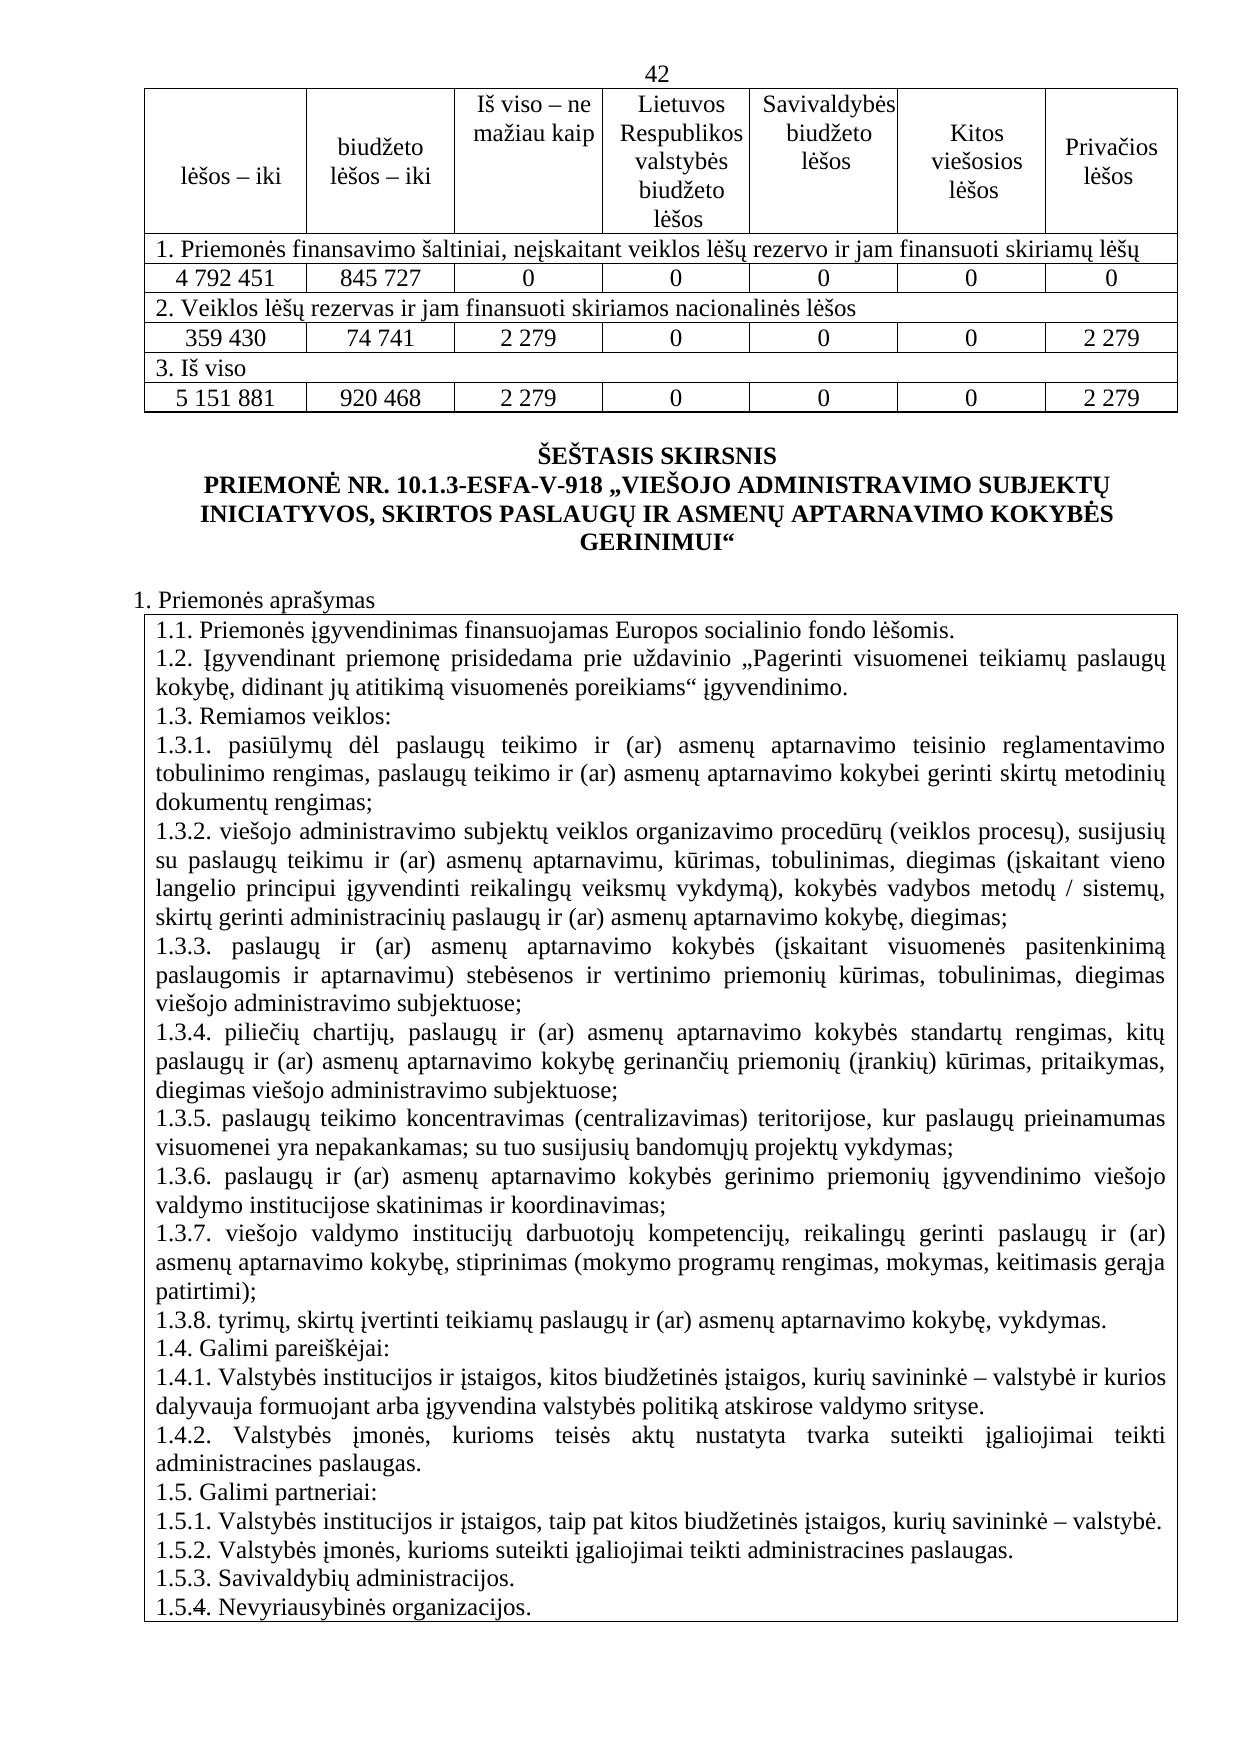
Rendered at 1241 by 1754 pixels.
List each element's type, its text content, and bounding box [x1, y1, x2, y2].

table_cell 0 [898, 264, 1045, 292]
table_cell 0 [750, 323, 897, 352]
table_cell 74 741 [307, 323, 454, 352]
table_cell 0 [603, 264, 749, 292]
text PRIEMONĖ NR. 10.1.3-ESFA-V-918 „VIEŠOJO ADMINISTRAVIMO SUBJEKTŲ INICIATYVOS, SKIRTOS PASLAUGŲ IR ASMENŲ APTARNAVIMO KOKYBĖS GERINIMUI“ [133, 470, 1181, 556]
table_cell 0 [603, 323, 749, 352]
table_cell Lietuvos Respublikos valstybės biudžeto lėšos [603, 89, 749, 233]
table_cell Savivaldybės biudžeto lėšos [750, 89, 897, 233]
table_cell 0 [1046, 264, 1177, 292]
table_cell 359 430 [145, 323, 306, 352]
table_header 1.1. Priemonės įgyvendinimas finansuojamas Europos socialinio fondo lėšomis. 1.2. Įgyvendinant priemonę prisidedama prie uždavinio „Pagerinti visuomenei teikiamų paslaugų kokybę, didinant jų atitikimą visuomenės poreikiams“ įgyvendinimo. 1.3. Remiamos veiklos: 1.3.1. pasiūlymų dėl paslaugų teikimo ir (ar) asmenų aptarnavimo teisinio reglamentavimo tobulinimo rengimas, paslaugų teikimo ir (ar) asmenų aptarnavimo kokybei gerinti skirtų metodinių dokumentų rengimas; 1.3.2. viešojo administravimo subjektų veiklos organizavimo procedūrų (veiklos procesų), susijusių su paslaugų teikimu ir (ar) asmenų aptarnavimu, kūrimas, tobulinimas, diegimas (įskaitant vieno langelio principui įgyvendinti reikalingų veiksmų vykdymą), kokybės vadybos metodų / sistemų, skirtų gerinti administracinių paslaugų ir (ar) asmenų aptarnavimo kokybę, diegimas; 1.3.3. paslaugų ir (ar) asmenų aptarnavimo kokybės (įskaitant visuomenės pasitenkinimą paslaugomis ir aptarnavimu) stebėsenos ir vertinimo priemonių kūrimas, tobulinimas, diegimas viešojo administravimo subjektuose; 1.3.4. piliečių chartijų, paslaugų ir (ar) asmenų aptarnavimo kokybės standartų rengimas, kitų paslaugų ir (ar) asmenų aptarnavimo kokybę gerinančių priemonių (įrankių) kūrimas, pritaikymas, diegimas viešojo administravimo subjektuose; 1.3.5. paslaugų teikimo koncentravimas (centralizavimas) teritorijose, kur paslaugų prieinamumas visuomenei yra nepakankamas; su tuo susijusių bandomųjų projektų vykdymas; 1.3.6. paslaugų ir (ar) asmenų aptarnavimo kokybės gerinimo priemonių įgyvendinimo viešojo valdymo institucijose skatinimas ir koordinavimas; 1.3.7. viešojo valdymo institucijų darbuotojų kompetencijų, reikalingų gerinti paslaugų ir (ar) asmenų aptarnavimo kokybę, stiprinimas (mokymo programų rengimas, mokymas, keitimasis gerąja patirtimi); 1.3.8. tyrimų, skirtų įvertinti teikiamų paslaugų ir (ar) asmenų aptarnavimo kokybę, vykdymas. 1.4. Galimi pareiškėjai: 1.4.1. Valstybės institucijos ir įstaigos, kitos biudžetinės įstaigos, kurių savininkė – valstybė ir kurios dalyvauja formuojant arba įgyvendina valstybės politiką atskirose valdymo srityse. 1.4.2. Valstybės įmonės, kurioms teisės aktų nustatyta tvarka suteikti įgaliojimai teikti administracines paslaugas. 1.5. Galimi partneriai: 1.5.1. Valstybės institucijos ir įstaigos, taip pat kitos biudžetinės įstaigos, kurių savininkė – valstybė. 1.5.2. Valstybės įmonės, kurioms suteikti įgaliojimai teikti administracines paslaugas. 1.5.3. Savivaldybių administracijos. 1.5.4. Nevyriausybinės organizacijos. [145, 615, 1177, 1621]
table_cell Privačios lėšos [1046, 89, 1177, 233]
table_cell 2. Veiklos lėšų rezervas ir jam finansuoti skiriamos nacionalinės lėšos [145, 293, 1177, 322]
table_cell 920 468 [307, 383, 454, 411]
table_cell 2 279 [1046, 323, 1177, 352]
table_cell 4 792 451 [145, 264, 306, 292]
table_cell 0 [455, 264, 602, 292]
table_cell lėšos – iki [145, 89, 306, 233]
table_cell 3. Iš viso [145, 353, 1177, 382]
table_cell 5 151 881 [145, 383, 306, 411]
table_cell 0 [750, 264, 897, 292]
table_cell 0 [603, 383, 749, 411]
table_cell 845 727 [307, 264, 454, 292]
table_cell Iš viso – ne mažiau kaip [455, 89, 602, 233]
table_cell 2 279 [1046, 383, 1177, 411]
table_cell biudžeto lėšos – iki [307, 89, 454, 233]
text ŠEŠTASIS SKIRSNIS [133, 441, 1181, 470]
table_cell 0 [750, 383, 897, 411]
table_cell 2 279 [455, 383, 602, 411]
table_cell Kitos viešosios lėšos [898, 89, 1045, 233]
text 1. Priemonės aprašymas [133, 585, 1181, 614]
table_cell 2 279 [455, 323, 602, 352]
table_cell 1. Priemonės finansavimo šaltiniai, neįskaitant veiklos lėšų rezervo ir jam finansuoti skiriamų lėšų [145, 234, 1177, 262]
table_cell 0 [898, 323, 1045, 352]
table_cell 0 [898, 383, 1045, 411]
